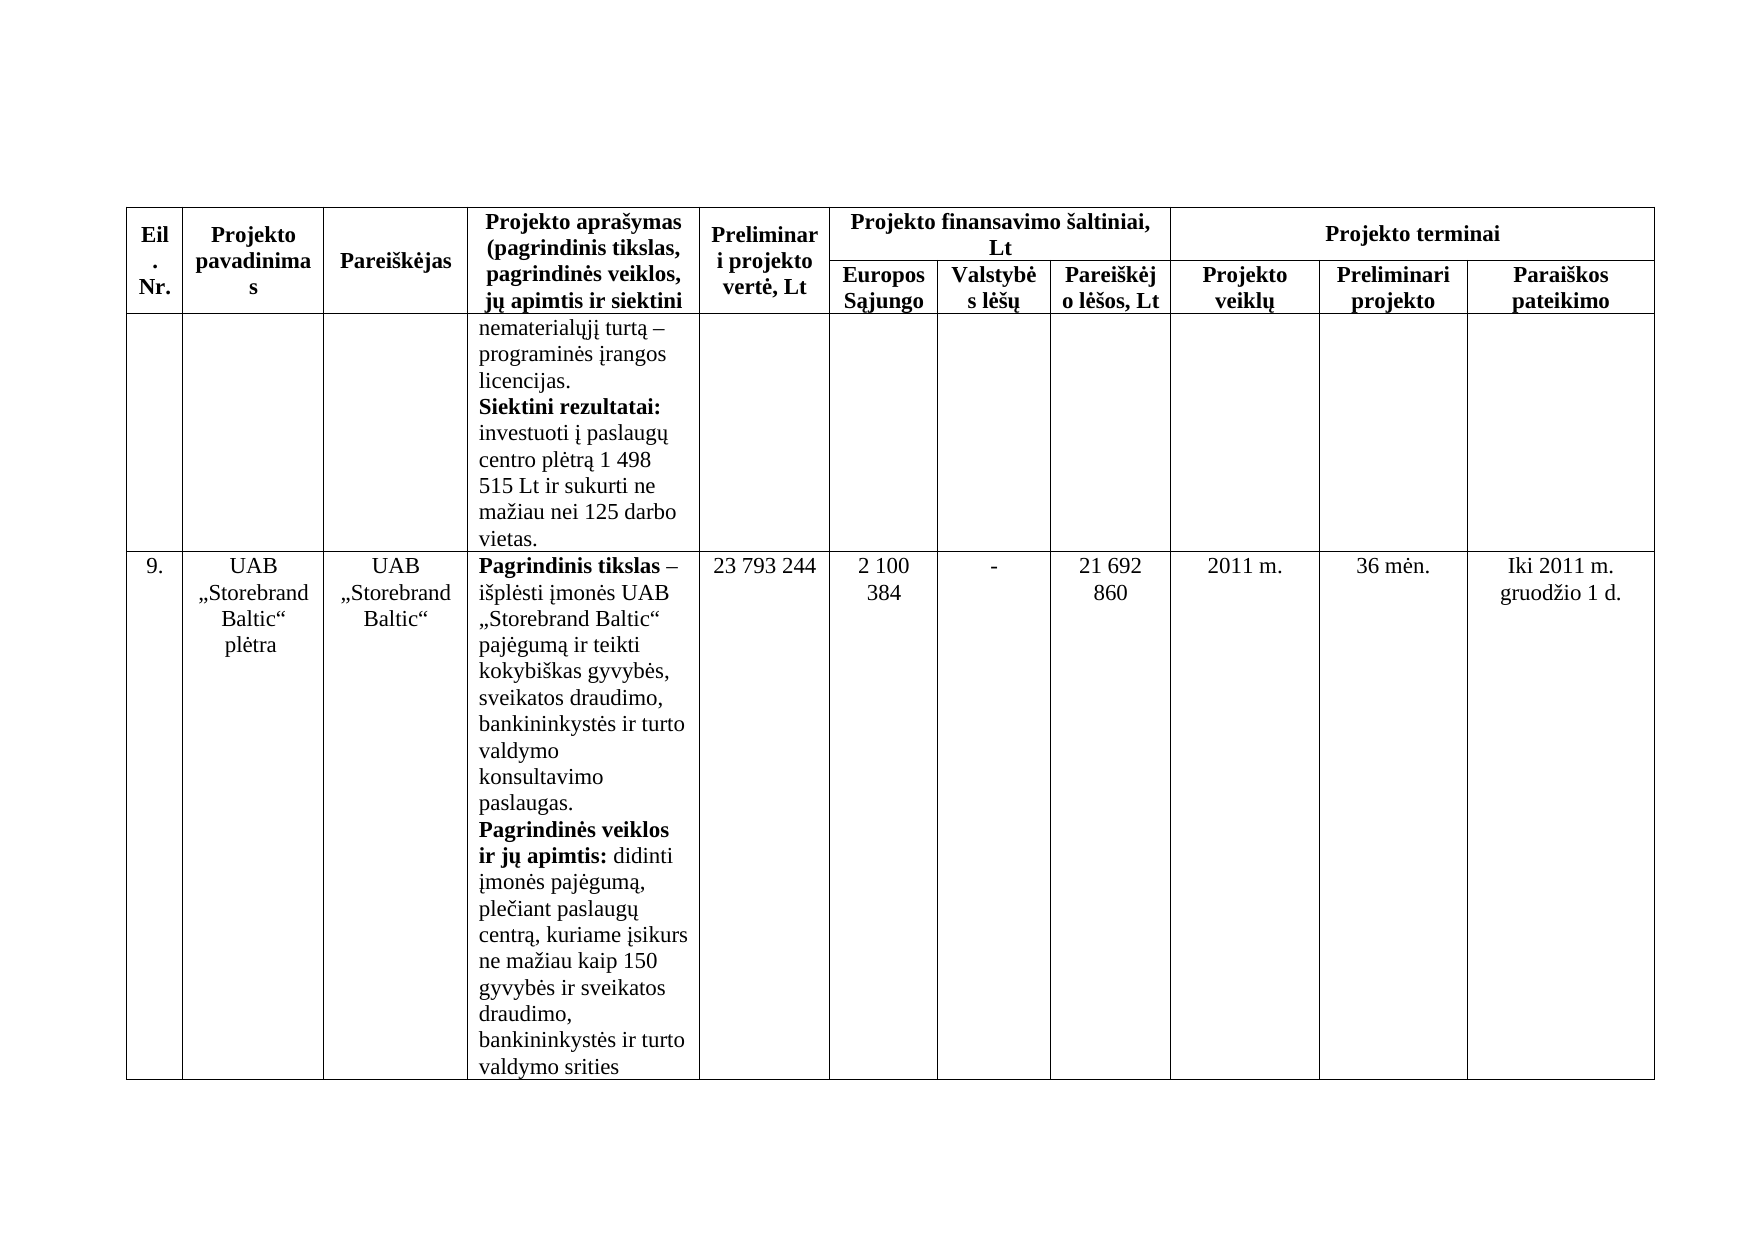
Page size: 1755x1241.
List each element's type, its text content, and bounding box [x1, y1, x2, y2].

table_cell [127, 314, 182, 551]
table_cell nematerialųjį turtą – programinės įrangos licencijas. Siektini rezultatai: investuoti į paslaugų centro plėtrą 1 498 515 Lt ir sukurti ne mažiau nei 125 darbo vietas. [468, 314, 699, 551]
table_cell Valstybės lėšų suma iki, Lt [938, 261, 1050, 313]
table_cell 2011 m. [1171, 552, 1319, 1079]
table_cell 9. [127, 552, 182, 1079]
table_cell Iki 2011 m. gruodžio 1 d. [1468, 552, 1654, 1079]
table_cell 2 100 384 [830, 552, 937, 1079]
table_cell [700, 314, 829, 551]
table_header Projekto pavadinimas [183, 208, 323, 313]
table_cell Projekto veiklų įgyvendinimo pradžia [1171, 261, 1319, 313]
table_cell UAB „Storebrand Baltic“ plėtra [183, 552, 323, 1079]
table_cell UAB „Storebrand Baltic“ [324, 552, 467, 1079]
table_cell Europos Sąjungos fondų suma iki, Lt [830, 261, 937, 313]
table_cell - [938, 314, 1050, 551]
table_cell 23 793 244 [700, 552, 829, 1079]
table_header Projekto terminai [1171, 208, 1654, 260]
table_cell [324, 314, 467, 551]
table_cell 36 mėn. [1320, 552, 1467, 1079]
table_cell [1051, 314, 1170, 551]
table_cell [1320, 314, 1467, 551]
table_cell [830, 314, 937, 551]
table_cell 21 692 860 [1051, 552, 1170, 1079]
table_cell Preliminari projekto veiklų įgyvendinimo trukmė [1320, 261, 1467, 313]
table_header Pareiškėjas [324, 208, 467, 313]
table_cell [1468, 314, 1654, 551]
table_header Projekto finansavimo šaltiniai, Lt [830, 208, 1170, 260]
table_header Eil. Nr. [127, 208, 182, 313]
table_header Projekto aprašymas (pagrindinis tikslas, pagrindinės veiklos, jų apimtis ir siektini rezultatai) [468, 208, 699, 313]
table_cell [1171, 314, 1319, 551]
table_cell Pareiškėjo lėšos, Lt [1051, 261, 1170, 313]
table_cell Pagrindinis tikslas – išplėsti įmonės UAB „Storebrand Baltic“ pajėgumą ir teikti kokybiškas gyvybės, sveikatos draudimo, bankininkystės ir turto valdymo konsultavimo paslaugas. Pagrindinės veiklos ir jų apimtis: didinti įmonės pajėgumą, plečiant paslaugų centrą, kuriame įsikurs ne mažiau kaip 150 gyvybės ir sveikatos draudimo, bankininkystės ir turto valdymo srities [468, 552, 699, 1079]
table_cell [183, 314, 323, 551]
table_cell - [938, 552, 1050, 1079]
table_header Preliminari projekto vertė, Lt [700, 208, 829, 313]
table_cell Paraiškos pateikimo įgyvendinančiajai institucijai terminas [1468, 261, 1654, 313]
